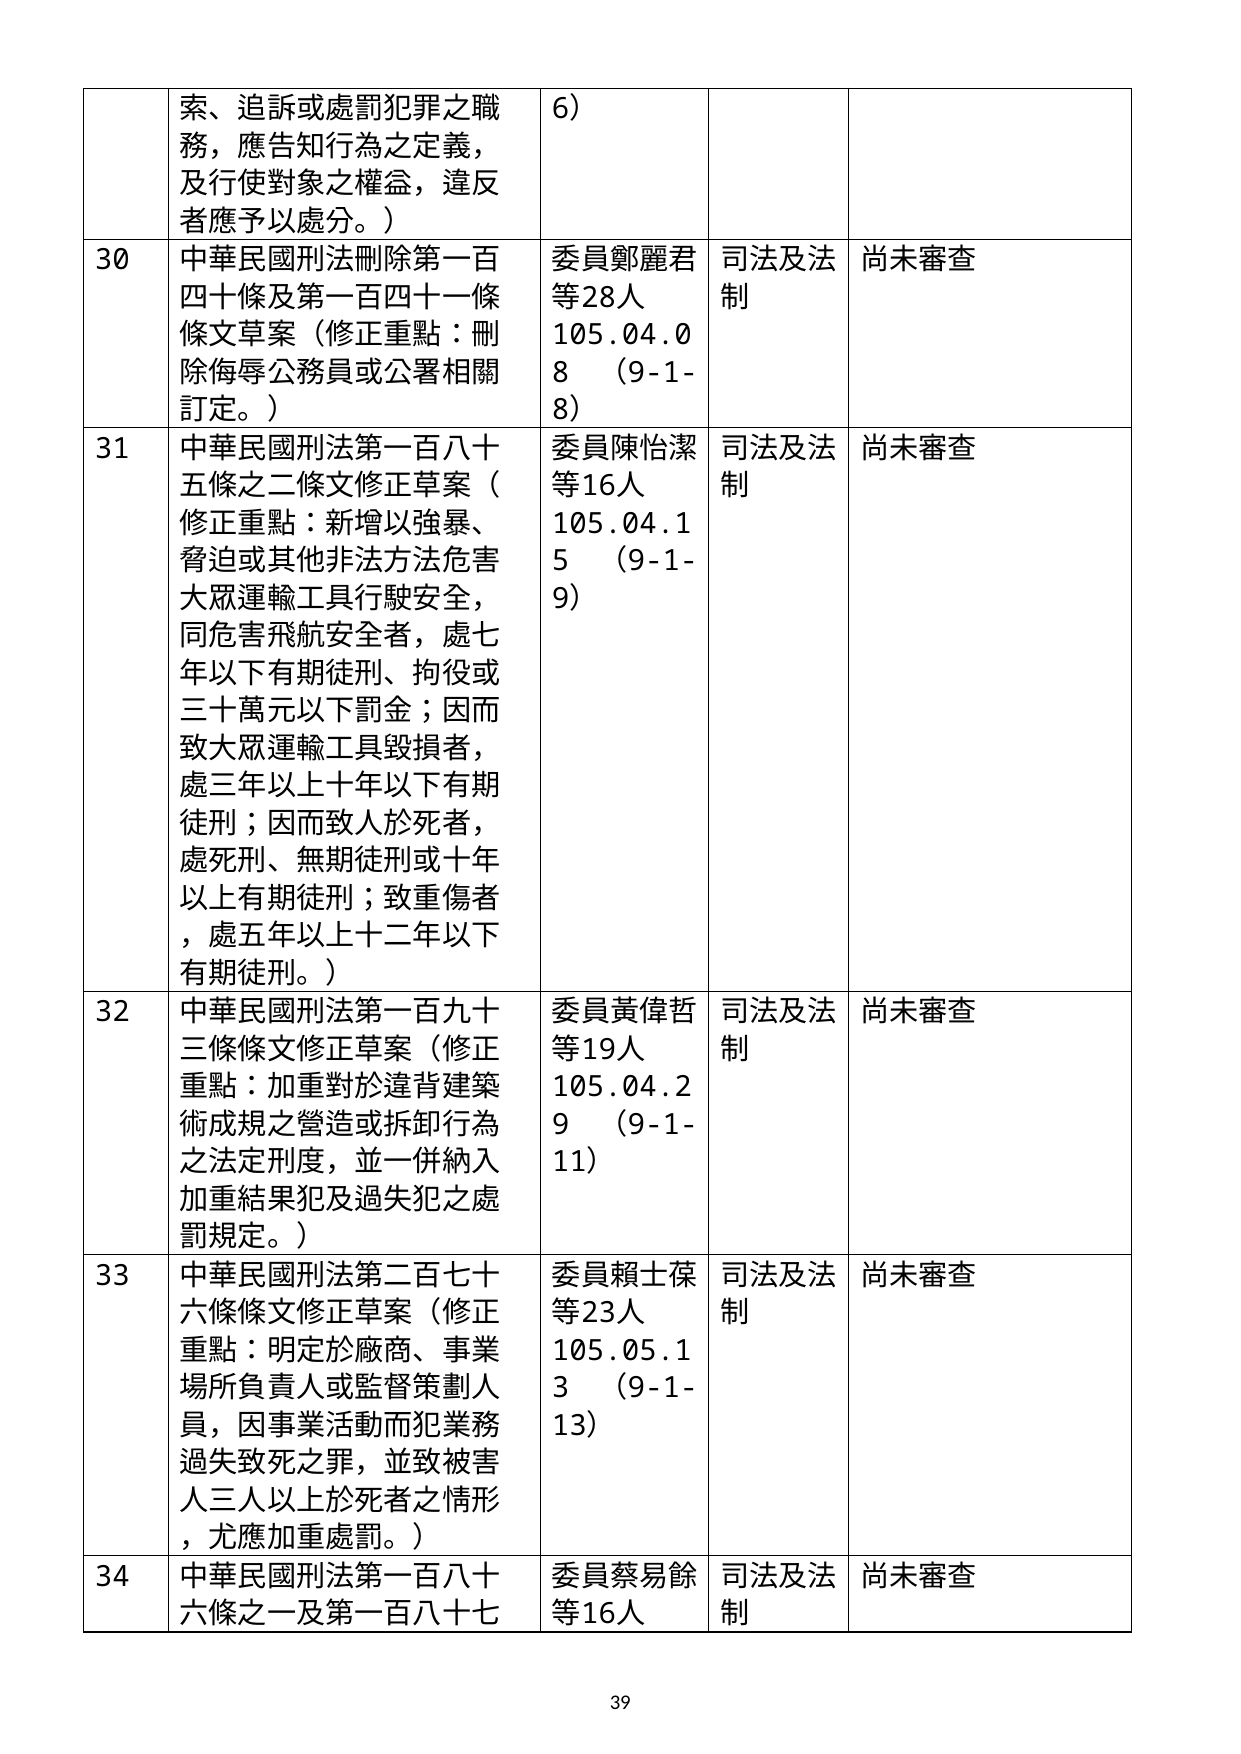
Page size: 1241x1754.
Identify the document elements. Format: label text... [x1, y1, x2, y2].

table_cell 33 [84, 1255, 168, 1555]
table_cell 6） [541, 89, 708, 239]
table_cell 司法及法制 [709, 428, 848, 991]
table_cell 委員鄭麗君等28人 105.04.08 （9-1-8） [541, 240, 708, 427]
table_cell 中華民國刑法第一百八十五條之二條文修正草案（修正重點：新增以強暴、脅迫或其他非法方法危害大眾運輸工具行駛安全，同危害飛航安全者，處七年以下有期徒刑、拘役或三十萬元以下罰金；因而致大眾運輸工具毀損者，處三年以上十年以下有期徒刑；因而致人於死者，處死刑、無期徒刑或十年以上有期徒刑；致重傷者，處五年以上十二年以下有期徒刑。） [169, 428, 540, 991]
table_cell 31 [84, 428, 168, 991]
table_cell 司法及法制 [709, 1255, 848, 1555]
table_cell [84, 89, 168, 239]
table_cell 32 [84, 992, 168, 1254]
table_cell 尚未審查 [849, 240, 1131, 427]
table_cell 司法及法制 [709, 1556, 848, 1631]
table_cell 中華民國刑法刪除第一百四十條及第一百四十一條條文草案（修正重點：刪除侮辱公務員或公署相關訂定。） [169, 240, 540, 427]
table_cell 尚未審查 [849, 1255, 1131, 1555]
table_cell 委員蔡易餘等16人 [541, 1556, 708, 1631]
table_cell 尚未審查 [849, 1556, 1131, 1631]
table_cell 司法及法制 [709, 240, 848, 427]
table_cell 中華民國刑法第二百七十六條條文修正草案（修正重點：明定於廠商、事業場所負責人或監督策劃人員，因事業活動而犯業務過失致死之罪，並致被害人三人以上於死者之情形，尤應加重處罰。） [169, 1255, 540, 1555]
table_cell [709, 89, 848, 239]
table_cell 中華民國刑法第一百九十三條條文修正草案（修正重點：加重對於違背建築術成規之營造或拆卸行為之法定刑度，並一併納入加重結果犯及過失犯之處罰規定。） [169, 992, 540, 1254]
table_cell 34 [84, 1556, 168, 1631]
table_cell 尚未審查 [849, 992, 1131, 1254]
table_cell 中華民國刑法第一百八十六條之一及第一百八十七 [169, 1556, 540, 1631]
table_cell 尚未審查 [849, 428, 1131, 991]
table_cell 30 [84, 240, 168, 427]
table_cell 委員賴士葆等23人 105.05.13 （9-1-13） [541, 1255, 708, 1555]
table_cell 委員陳怡潔等16人 105.04.15 （9-1-9） [541, 428, 708, 991]
table_cell 索、追訴或處罰犯罪之職務，應告知行為之定義，及行使對象之權益，違反者應予以處分。） [169, 89, 540, 239]
table_cell [849, 89, 1131, 239]
table_cell 委員黃偉哲等19人 105.04.29 （9-1-11） [541, 992, 708, 1254]
table_cell 司法及法制 [709, 992, 848, 1254]
